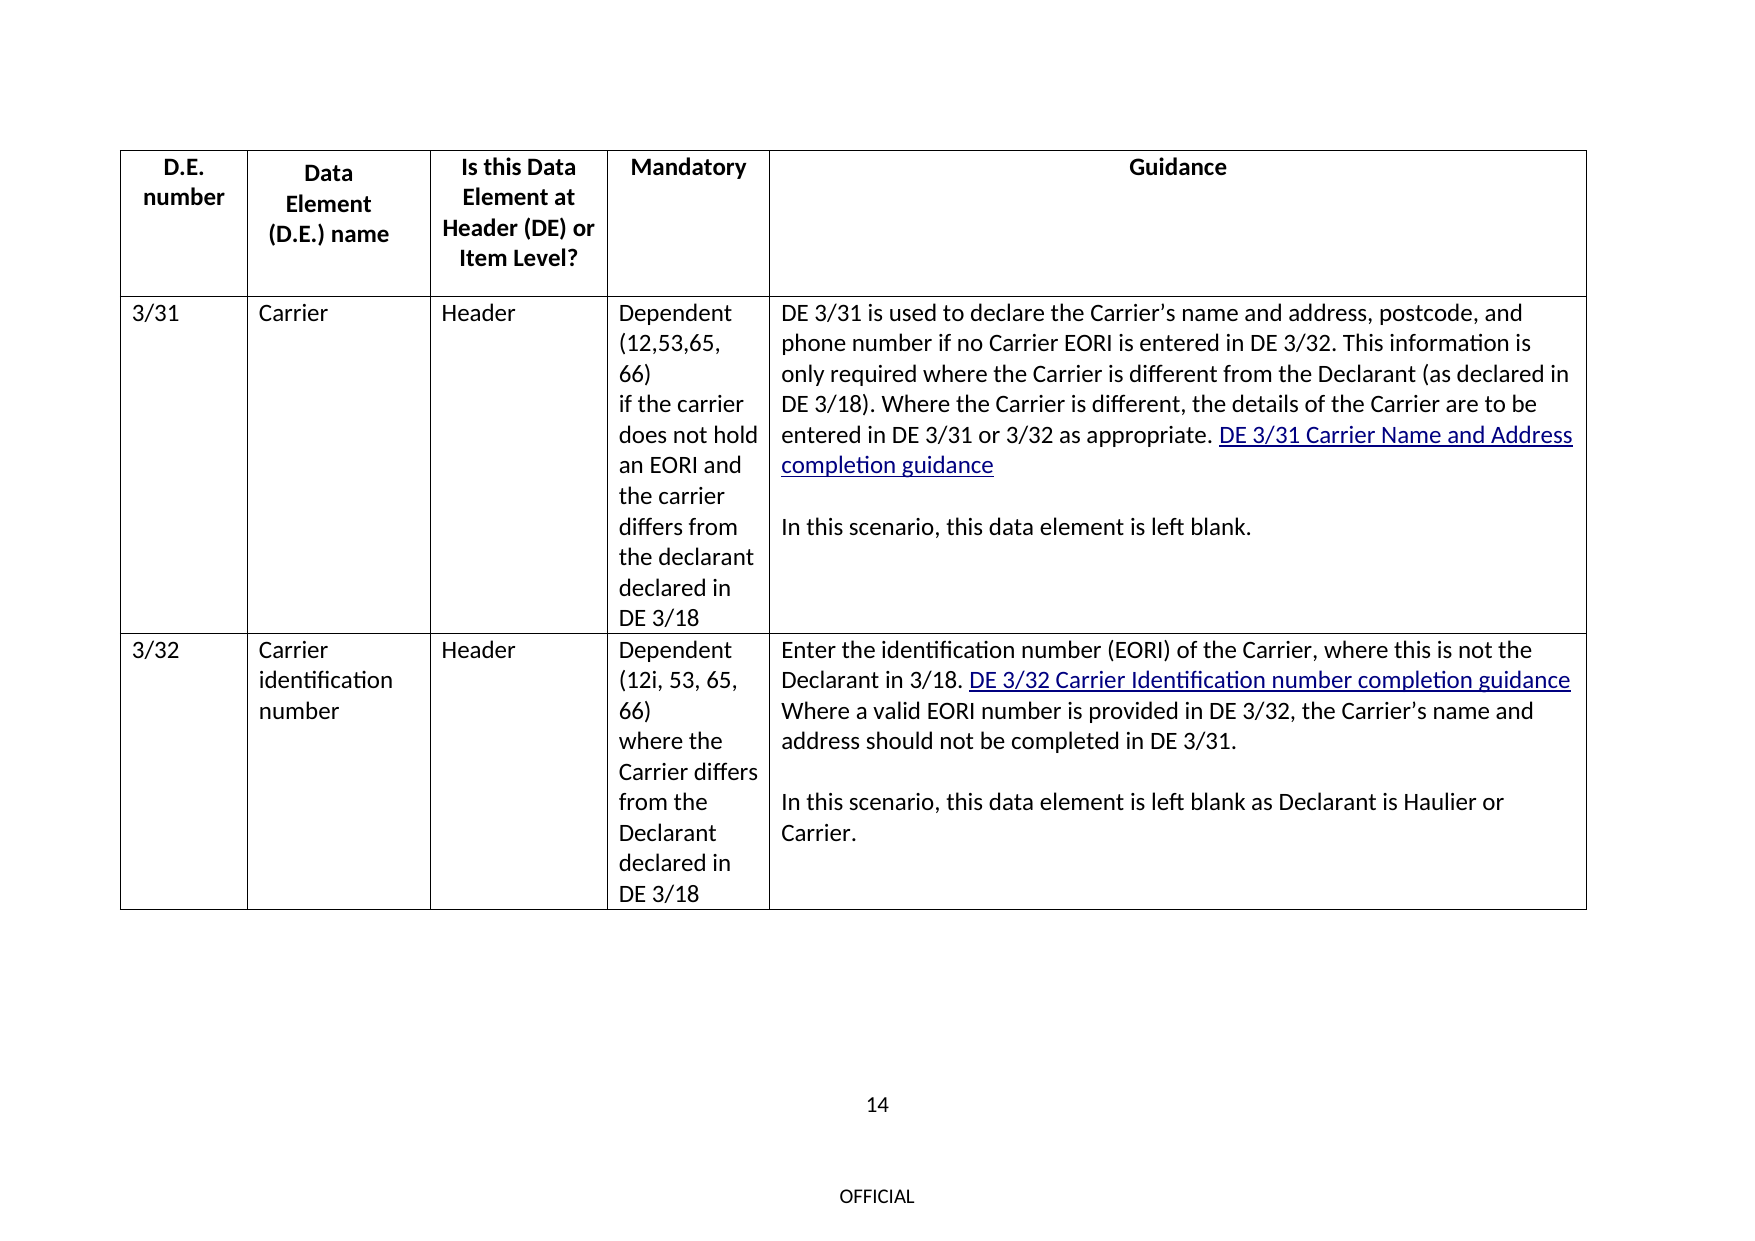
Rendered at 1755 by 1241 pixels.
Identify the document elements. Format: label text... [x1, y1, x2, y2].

table_header Is this Data Element at Header (DE) or Item Level? [431, 151, 607, 296]
table_header D.E. number [121, 151, 247, 296]
table_header Guidance [770, 151, 1586, 296]
table_header Mandatory [608, 151, 769, 296]
table_cell Carrier [248, 297, 430, 633]
table_cell Carrier identification number [248, 634, 430, 908]
table_cell DE 3/31 is used to declare the Carrier’s name and address, postcode, and phone number if no Carrier EORI is entered in DE 3/32. This information is only required where the Carrier is different from the Declarant (as declared in DE 3/18). Where the Carrier is different, the details of the Carrier are to be entered in DE 3/31 or 3/32 as appropriate. DE 3/31 Carrier Name and Address completion guidance In this scenario, this data element is left blank. [770, 297, 1586, 633]
table_cell Dependent (12i, 53, 65, 66) where the Carrier differs from the Declarant declared in DE 3/18 [608, 634, 769, 908]
table_cell Header [431, 297, 607, 633]
table_cell Dependent (12,53,65, 66) if the carrier does not hold an EORI and the carrier differs from the declarant declared in DE 3/18 [608, 297, 769, 633]
table_cell 3/31 [121, 297, 247, 633]
table_cell 3/32 [121, 634, 247, 908]
table_cell Header [431, 634, 607, 908]
table_cell Enter the identification number (EORI) of the Carrier, where this is not the Declarant in 3/18. DE 3/32 Carrier Identification number completion guidance Where a valid EORI number is provided in DE 3/32, the Carrier’s name and address should not be completed in DE 3/31. In this scenario, this data element is left blank as Declarant is Haulier or Carrier. [770, 634, 1586, 908]
table_header Data Element (D.E.) name [248, 151, 430, 296]
